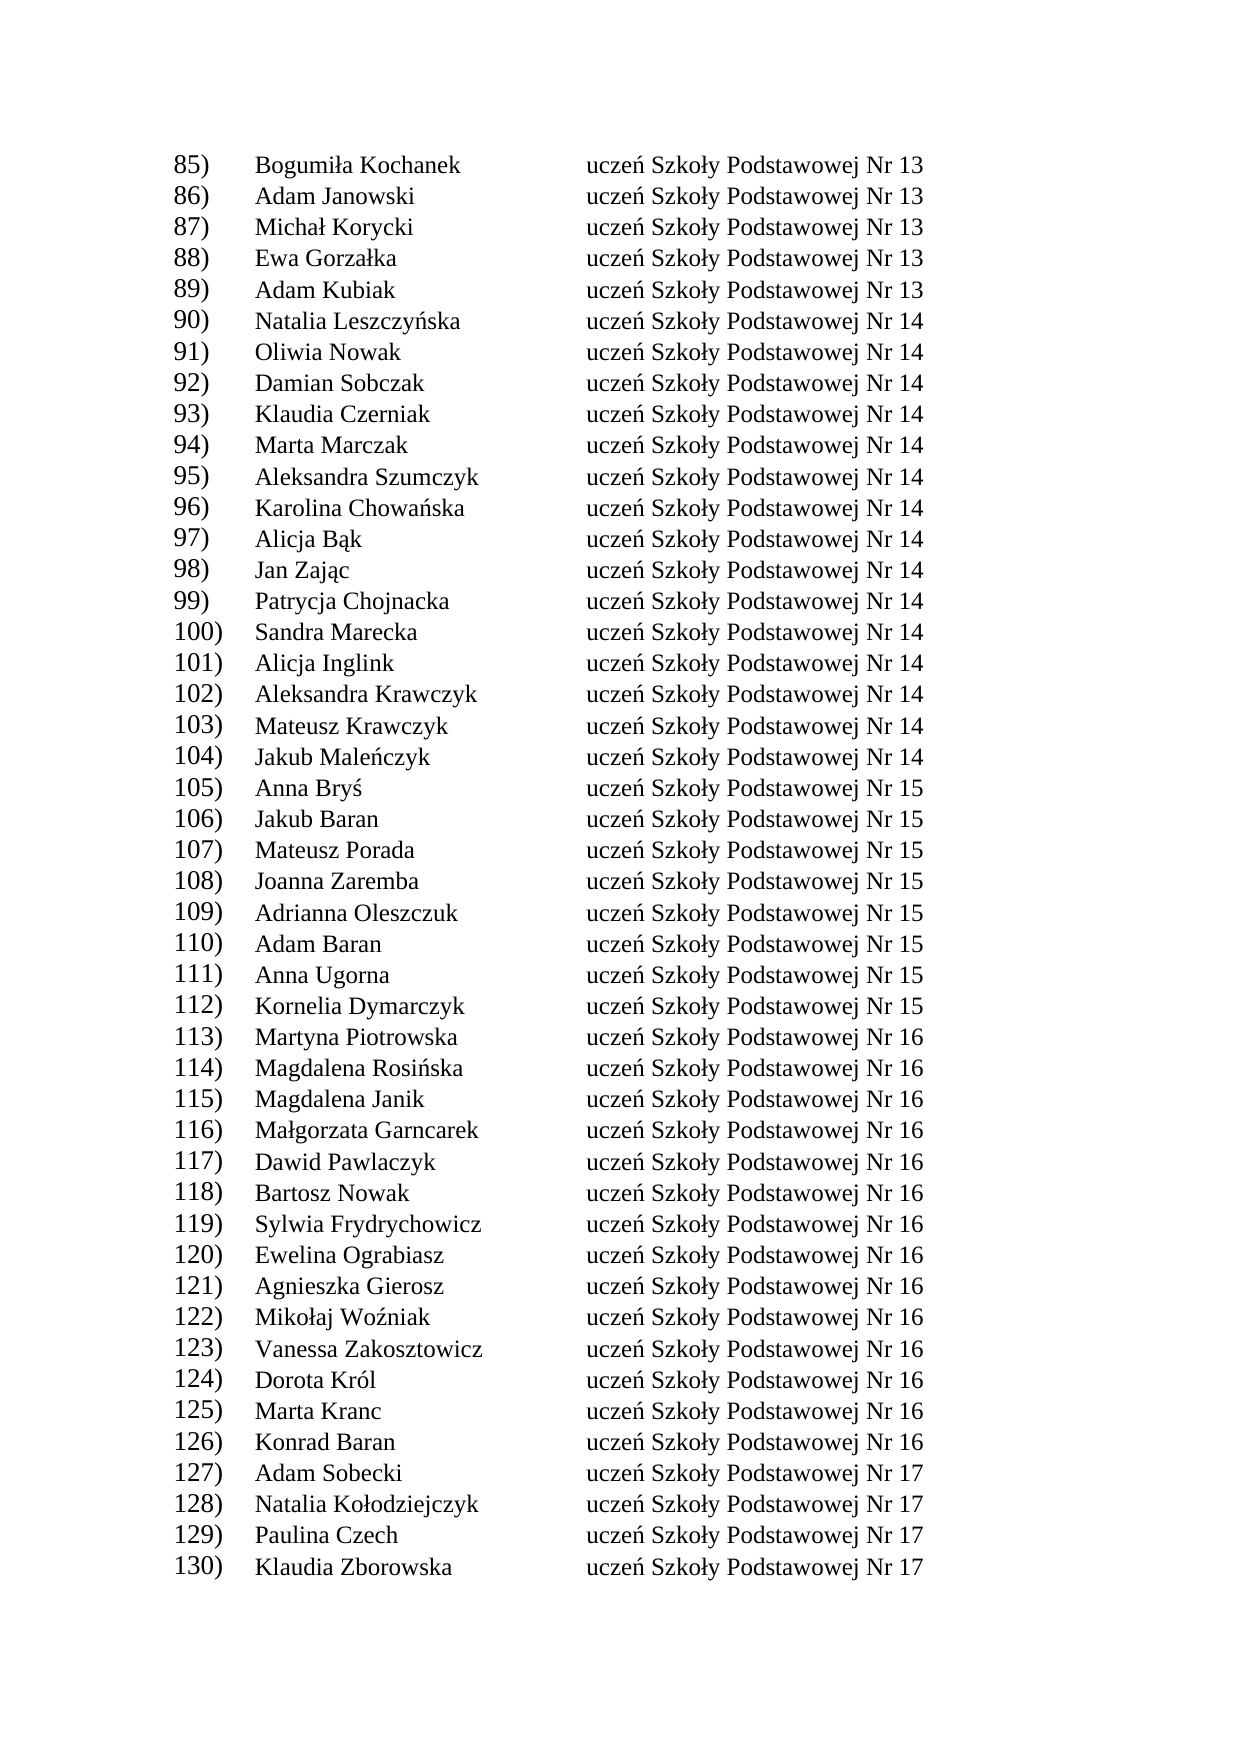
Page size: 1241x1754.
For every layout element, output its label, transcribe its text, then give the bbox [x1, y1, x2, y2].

table_cell Bartosz Nowak [247, 1176, 579, 1207]
table_cell [147, 771, 247, 802]
table_cell Adrianna Oleszczuk [247, 895, 579, 926]
table_cell [147, 895, 247, 926]
table_cell Natalia Kołodziejczyk [247, 1487, 579, 1518]
table_cell [147, 1300, 247, 1331]
table_cell uczeń Szkoły Podstawowej Nr 14 [579, 708, 1104, 739]
table_cell uczeń Szkoły Podstawowej Nr 15 [579, 958, 1104, 989]
table_cell [147, 926, 247, 957]
table_cell Klaudia Czerniak [247, 397, 579, 428]
table_cell [147, 490, 247, 521]
table_cell Mikołaj Woźniak [247, 1300, 579, 1331]
table_cell uczeń Szkoły Podstawowej Nr 14 [579, 584, 1104, 615]
table_cell [147, 210, 247, 241]
table_cell uczeń Szkoły Podstawowej Nr 16 [579, 1269, 1104, 1300]
table_cell [147, 1487, 247, 1518]
table_cell uczeń Szkoły Podstawowej Nr 14 [579, 615, 1104, 646]
table_cell Aleksandra Szumczyk [247, 459, 579, 490]
table_cell [147, 677, 247, 708]
table_cell uczeń Szkoły Podstawowej Nr 13 [579, 210, 1104, 241]
table_cell uczeń Szkoły Podstawowej Nr 16 [579, 1113, 1104, 1144]
table_cell [147, 459, 247, 490]
table_cell uczeń Szkoły Podstawowej Nr 13 [579, 272, 1104, 303]
table_cell [147, 1238, 247, 1269]
table_cell Sandra Marecka [247, 615, 579, 646]
table_cell Małgorzata Garncarek [247, 1113, 579, 1144]
table_cell uczeń Szkoły Podstawowej Nr 15 [579, 802, 1104, 833]
table_cell [147, 553, 247, 584]
table_cell uczeń Szkoły Podstawowej Nr 17 [579, 1456, 1104, 1487]
table_cell [147, 366, 247, 397]
table_cell uczeń Szkoły Podstawowej Nr 13 [579, 148, 1104, 179]
table_cell Adam Janowski [247, 179, 579, 210]
table_cell Anna Ugorna [247, 958, 579, 989]
table_cell Agnieszka Gierosz [247, 1269, 579, 1300]
table_cell Anna Bryś [247, 771, 579, 802]
table_cell uczeń Szkoły Podstawowej Nr 17 [579, 1487, 1104, 1518]
table_cell [147, 1082, 247, 1113]
table_cell [147, 179, 247, 210]
table_cell [147, 1207, 247, 1238]
table_cell uczeń Szkoły Podstawowej Nr 14 [579, 553, 1104, 584]
table_cell [147, 241, 247, 272]
table_cell Sylwia Frydrychowicz [247, 1207, 579, 1238]
table_cell uczeń Szkoły Podstawowej Nr 15 [579, 989, 1104, 1020]
table_cell Adam Baran [247, 926, 579, 957]
table_cell Konrad Baran [247, 1425, 579, 1456]
table_cell [147, 148, 247, 179]
table_cell Alicja Inglink [247, 646, 579, 677]
table_cell Mateusz Porada [247, 833, 579, 864]
table_cell [147, 1020, 247, 1051]
table_cell uczeń Szkoły Podstawowej Nr 15 [579, 771, 1104, 802]
table_cell uczeń Szkoły Podstawowej Nr 14 [579, 740, 1104, 771]
table_cell [147, 708, 247, 739]
table_cell uczeń Szkoły Podstawowej Nr 14 [579, 304, 1104, 334]
table_cell Jakub Maleńczyk [247, 740, 579, 771]
table_cell Magdalena Janik [247, 1082, 579, 1113]
table_cell [147, 304, 247, 334]
table_cell [147, 646, 247, 677]
table_cell Mateusz Krawczyk [247, 708, 579, 739]
table_cell Marta Kranc [247, 1394, 579, 1425]
table_cell Damian Sobczak [247, 366, 579, 397]
table_cell [147, 1456, 247, 1487]
table_cell [147, 1425, 247, 1456]
table_cell [147, 1394, 247, 1425]
table_cell uczeń Szkoły Podstawowej Nr 14 [579, 677, 1104, 708]
table_cell uczeń Szkoły Podstawowej Nr 16 [579, 1238, 1104, 1269]
table_cell [147, 740, 247, 771]
table_cell [147, 833, 247, 864]
table_cell uczeń Szkoły Podstawowej Nr 16 [579, 1363, 1104, 1393]
table_cell Oliwia Nowak [247, 335, 579, 366]
table_cell uczeń Szkoły Podstawowej Nr 16 [579, 1082, 1104, 1113]
table_cell Kornelia Dymarczyk [247, 989, 579, 1020]
table_cell uczeń Szkoły Podstawowej Nr 14 [579, 397, 1104, 428]
table_cell [147, 428, 247, 459]
table_cell uczeń Szkoły Podstawowej Nr 14 [579, 366, 1104, 397]
table_cell uczeń Szkoły Podstawowej Nr 17 [579, 1518, 1104, 1549]
table_cell uczeń Szkoły Podstawowej Nr 16 [579, 1207, 1104, 1238]
table_cell Adam Sobecki [247, 1456, 579, 1487]
table_cell Bogumiła Kochanek [247, 148, 579, 179]
table_cell Aleksandra Krawczyk [247, 677, 579, 708]
table_cell Joanna Zaremba [247, 864, 579, 895]
table_cell [147, 1269, 247, 1300]
table_cell [147, 1176, 247, 1207]
table_cell [147, 272, 247, 303]
table_cell [147, 1549, 247, 1580]
table_cell [147, 335, 247, 366]
table_cell Ewa Gorzałka [247, 241, 579, 272]
table_cell Marta Marczak [247, 428, 579, 459]
table_cell uczeń Szkoły Podstawowej Nr 16 [579, 1300, 1104, 1331]
table_cell uczeń Szkoły Podstawowej Nr 17 [579, 1549, 1104, 1580]
table_cell Jakub Baran [247, 802, 579, 833]
table_cell Natalia Leszczyńska [247, 304, 579, 334]
table_cell Michał Korycki [247, 210, 579, 241]
table_cell Adam Kubiak [247, 272, 579, 303]
table_cell uczeń Szkoły Podstawowej Nr 14 [579, 490, 1104, 521]
table_cell Martyna Piotrowska [247, 1020, 579, 1051]
table_cell uczeń Szkoły Podstawowej Nr 14 [579, 428, 1104, 459]
table_cell [147, 1144, 247, 1176]
table_cell uczeń Szkoły Podstawowej Nr 15 [579, 864, 1104, 895]
table_cell uczeń Szkoły Podstawowej Nr 15 [579, 833, 1104, 864]
table_cell uczeń Szkoły Podstawowej Nr 15 [579, 926, 1104, 957]
table_cell uczeń Szkoły Podstawowej Nr 16 [579, 1425, 1104, 1456]
table_cell uczeń Szkoły Podstawowej Nr 13 [579, 179, 1104, 210]
table_cell [147, 1113, 247, 1144]
table_cell [147, 615, 247, 646]
table_cell uczeń Szkoły Podstawowej Nr 16 [579, 1144, 1104, 1176]
table_cell Alicja Bąk [247, 521, 579, 553]
table_cell [147, 1051, 247, 1082]
table_cell uczeń Szkoły Podstawowej Nr 16 [579, 1394, 1104, 1425]
table_cell [147, 1363, 247, 1393]
table_cell [147, 958, 247, 989]
table_cell Patrycja Chojnacka [247, 584, 579, 615]
table_cell [147, 1331, 247, 1362]
table_cell [147, 802, 247, 833]
table_cell Vanessa Zakosztowicz [247, 1331, 579, 1362]
table_cell uczeń Szkoły Podstawowej Nr 14 [579, 646, 1104, 677]
table_cell Dawid Pawlaczyk [247, 1144, 579, 1176]
table_cell Dorota Król [247, 1363, 579, 1393]
table_cell uczeń Szkoły Podstawowej Nr 14 [579, 335, 1104, 366]
table_cell uczeń Szkoły Podstawowej Nr 13 [579, 241, 1104, 272]
table_cell [147, 521, 247, 553]
table_cell Klaudia Zborowska [247, 1549, 579, 1580]
table_cell [147, 989, 247, 1020]
table_cell [147, 864, 247, 895]
table_cell uczeń Szkoły Podstawowej Nr 16 [579, 1331, 1104, 1362]
table_cell uczeń Szkoły Podstawowej Nr 14 [579, 521, 1104, 553]
table_cell uczeń Szkoły Podstawowej Nr 16 [579, 1051, 1104, 1082]
table_cell [147, 584, 247, 615]
table_cell uczeń Szkoły Podstawowej Nr 14 [579, 459, 1104, 490]
table_cell Ewelina Ograbiasz [247, 1238, 579, 1269]
table_cell Jan Zając [247, 553, 579, 584]
table_cell uczeń Szkoły Podstawowej Nr 16 [579, 1176, 1104, 1207]
table_cell Karolina Chowańska [247, 490, 579, 521]
table_cell uczeń Szkoły Podstawowej Nr 15 [579, 895, 1104, 926]
table_cell uczeń Szkoły Podstawowej Nr 16 [579, 1020, 1104, 1051]
table_cell [147, 1518, 247, 1549]
table_cell Paulina Czech [247, 1518, 579, 1549]
table_cell Magdalena Rosińska [247, 1051, 579, 1082]
table_cell [147, 397, 247, 428]
